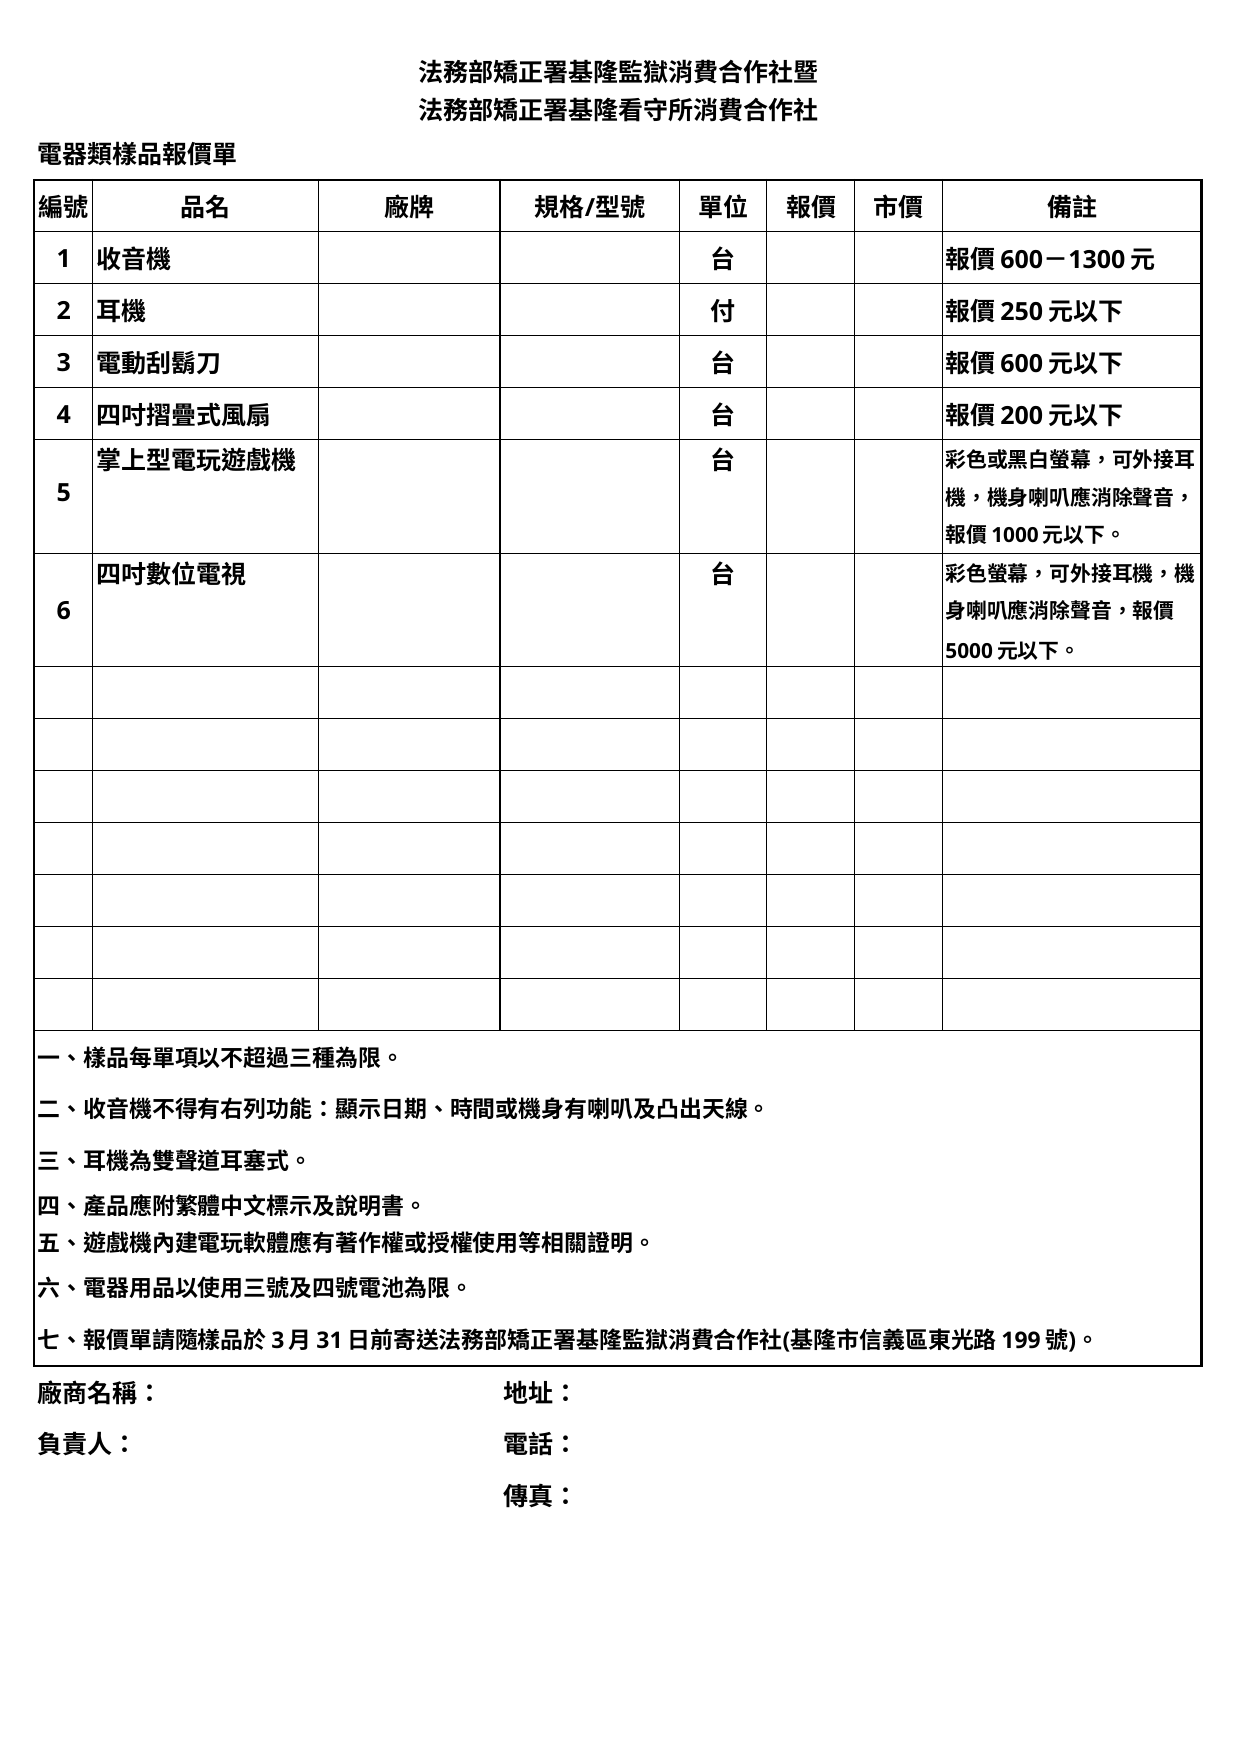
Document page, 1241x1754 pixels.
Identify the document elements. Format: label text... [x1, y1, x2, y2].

table_cell [942, 1417, 1201, 1469]
table_cell 地址： [500, 1367, 679, 1417]
table_cell [35, 771, 92, 822]
table_cell [855, 1417, 942, 1469]
table_cell 彩色或黑白螢幕，可外接耳機，機身喇叭應消除聲音，報價1000元以下。 [943, 440, 1200, 552]
table_cell [319, 771, 499, 822]
table_cell 報價 [767, 181, 854, 231]
table_cell [93, 771, 318, 822]
table_cell 4 [35, 388, 92, 439]
table_cell [501, 719, 679, 770]
table_cell 6 [35, 554, 92, 666]
table_cell [855, 771, 942, 822]
table_cell [855, 667, 942, 718]
table_cell [679, 1469, 767, 1521]
table_cell [767, 1367, 854, 1417]
table_cell 電話： [500, 1417, 679, 1469]
table_cell [501, 554, 679, 666]
table_cell 傳真： [500, 1469, 679, 1521]
table_cell 廠商名稱： [34, 1367, 412, 1417]
table_cell [680, 927, 766, 978]
table_cell 二、收音機不得有右列功能：顯示日期、時間或機身有喇叭及凸出天線。 [35, 1082, 1200, 1134]
table_cell [93, 979, 318, 1030]
table_cell [679, 1367, 767, 1417]
table_cell [93, 667, 318, 718]
table_cell [680, 875, 766, 926]
table_cell [680, 771, 766, 822]
table_cell [319, 284, 499, 335]
table_cell [767, 1417, 854, 1469]
table_cell [319, 823, 499, 874]
table_cell [855, 1367, 942, 1417]
table_cell [767, 719, 854, 770]
table_cell [943, 875, 1200, 926]
table_cell [319, 979, 499, 1030]
table_cell [34, 1521, 1201, 1708]
table_cell 四吋摺疊式風扇 [93, 388, 318, 439]
table_cell [855, 440, 942, 552]
table_cell 掌上型電玩遊戲機 [93, 440, 318, 552]
table_cell [767, 875, 854, 926]
table_cell [767, 1469, 854, 1521]
table_cell [942, 1469, 1201, 1521]
table_cell [35, 979, 92, 1030]
table_cell 台 [680, 554, 766, 666]
table_cell [767, 284, 854, 335]
table_cell [501, 440, 679, 552]
table_header 法務部矯正署基隆監獄消費合作社暨 法務部矯正署基隆看守所消費合作社 [34, 52, 1201, 127]
table_cell [35, 875, 92, 926]
table_cell [680, 823, 766, 874]
table_cell [412, 1367, 500, 1417]
table_cell [855, 336, 942, 387]
table_cell 規格/型號 [501, 181, 679, 231]
table_cell 七、報價單請隨樣品於3月31日前寄送法務部矯正署基隆監獄消費合作社(基隆市信義區東光路199號)。 [35, 1313, 1200, 1365]
table_cell 報價200元以下 [943, 388, 1200, 439]
table_cell [767, 771, 854, 822]
table_cell [767, 667, 854, 718]
table_cell [35, 719, 92, 770]
table_cell [680, 979, 766, 1030]
table_cell [680, 667, 766, 718]
table_cell [412, 1469, 500, 1521]
table_cell [767, 440, 854, 552]
table_cell 1 [35, 232, 92, 283]
table_cell 六、電器用品以使用三號及四號電池為限。 [35, 1261, 1200, 1313]
table_cell [943, 771, 1200, 822]
table_cell [501, 284, 679, 335]
table_cell [412, 1417, 500, 1469]
table_cell [855, 554, 942, 666]
table_cell [319, 875, 499, 926]
table_cell [501, 927, 679, 978]
table_cell 2 [35, 284, 92, 335]
table_cell 報價250元以下 [943, 284, 1200, 335]
table_cell [855, 1469, 942, 1521]
table_cell [319, 232, 499, 283]
table_cell [501, 823, 679, 874]
table_cell 台 [680, 232, 766, 283]
table_cell [35, 667, 92, 718]
table_cell [767, 979, 854, 1030]
table_cell 付 [680, 284, 766, 335]
table_cell 負責人： [34, 1417, 412, 1469]
table_cell [855, 979, 942, 1030]
table_cell [501, 979, 679, 1030]
table_cell [319, 719, 499, 770]
table_cell 彩色螢幕，可外接耳機，機身喇叭應消除聲音，報價5000元以下。 [943, 554, 1200, 666]
table_cell [943, 719, 1200, 770]
table_cell [501, 232, 679, 283]
table_cell [122, 1469, 412, 1521]
table_cell 四、產品應附繁體中文標示及說明書。 五、遊戲機內建電玩軟體應有著作權或授權使用等相關證明。 [35, 1186, 1200, 1261]
table_cell [943, 667, 1200, 718]
table_cell 一、樣品每單項以不超過三種為限。 [35, 1031, 1200, 1082]
table_cell [943, 823, 1200, 874]
table_cell 報價600元以下 [943, 336, 1200, 387]
table_cell 品名 [93, 181, 318, 231]
table_cell [319, 667, 499, 718]
table_cell 電器類樣品報價單 [34, 127, 1201, 179]
table_cell [35, 823, 92, 874]
table_cell 5 [35, 440, 92, 552]
table_cell [680, 719, 766, 770]
table_cell [767, 336, 854, 387]
table_cell 廠牌 [319, 181, 499, 231]
table_cell [501, 336, 679, 387]
table_cell [855, 875, 942, 926]
table_cell 備註 [943, 181, 1200, 231]
table_cell 台 [680, 336, 766, 387]
table_cell [855, 823, 942, 874]
table_cell [319, 927, 499, 978]
table_cell [767, 232, 854, 283]
table_cell 編號 [35, 181, 92, 231]
table_cell 台 [680, 440, 766, 552]
table_cell 單位 [680, 181, 766, 231]
table_cell [767, 823, 854, 874]
table_cell [35, 927, 92, 978]
table_cell [93, 719, 318, 770]
table_cell [855, 388, 942, 439]
table_cell 三、耳機為雙聲道耳塞式。 [35, 1134, 1200, 1186]
table_cell [93, 823, 318, 874]
table_cell 四吋數位電視 [93, 554, 318, 666]
table_cell [501, 771, 679, 822]
table_cell [855, 927, 942, 978]
table_cell [679, 1417, 767, 1469]
table_cell [855, 719, 942, 770]
table_cell [943, 927, 1200, 978]
table_cell [34, 1469, 122, 1521]
table_cell [767, 554, 854, 666]
table_cell 台 [680, 388, 766, 439]
table_cell [767, 927, 854, 978]
table_cell [942, 1367, 1201, 1417]
table_cell [319, 440, 499, 552]
table_cell [319, 388, 499, 439]
table_cell [855, 284, 942, 335]
table_cell 收音機 [93, 232, 318, 283]
table_cell [319, 336, 499, 387]
table_cell [501, 388, 679, 439]
table_cell 報價600－1300元 [943, 232, 1200, 283]
table_cell [501, 875, 679, 926]
table_cell [943, 979, 1200, 1030]
table_cell [319, 554, 499, 666]
table_cell [501, 667, 679, 718]
table_cell [93, 875, 318, 926]
table_cell 3 [35, 336, 92, 387]
table_cell [855, 232, 942, 283]
table_cell 耳機 [93, 284, 318, 335]
table_cell 市價 [855, 181, 942, 231]
table_cell [93, 927, 318, 978]
table_cell [767, 388, 854, 439]
table_cell 電動刮鬍刀 [93, 336, 318, 387]
